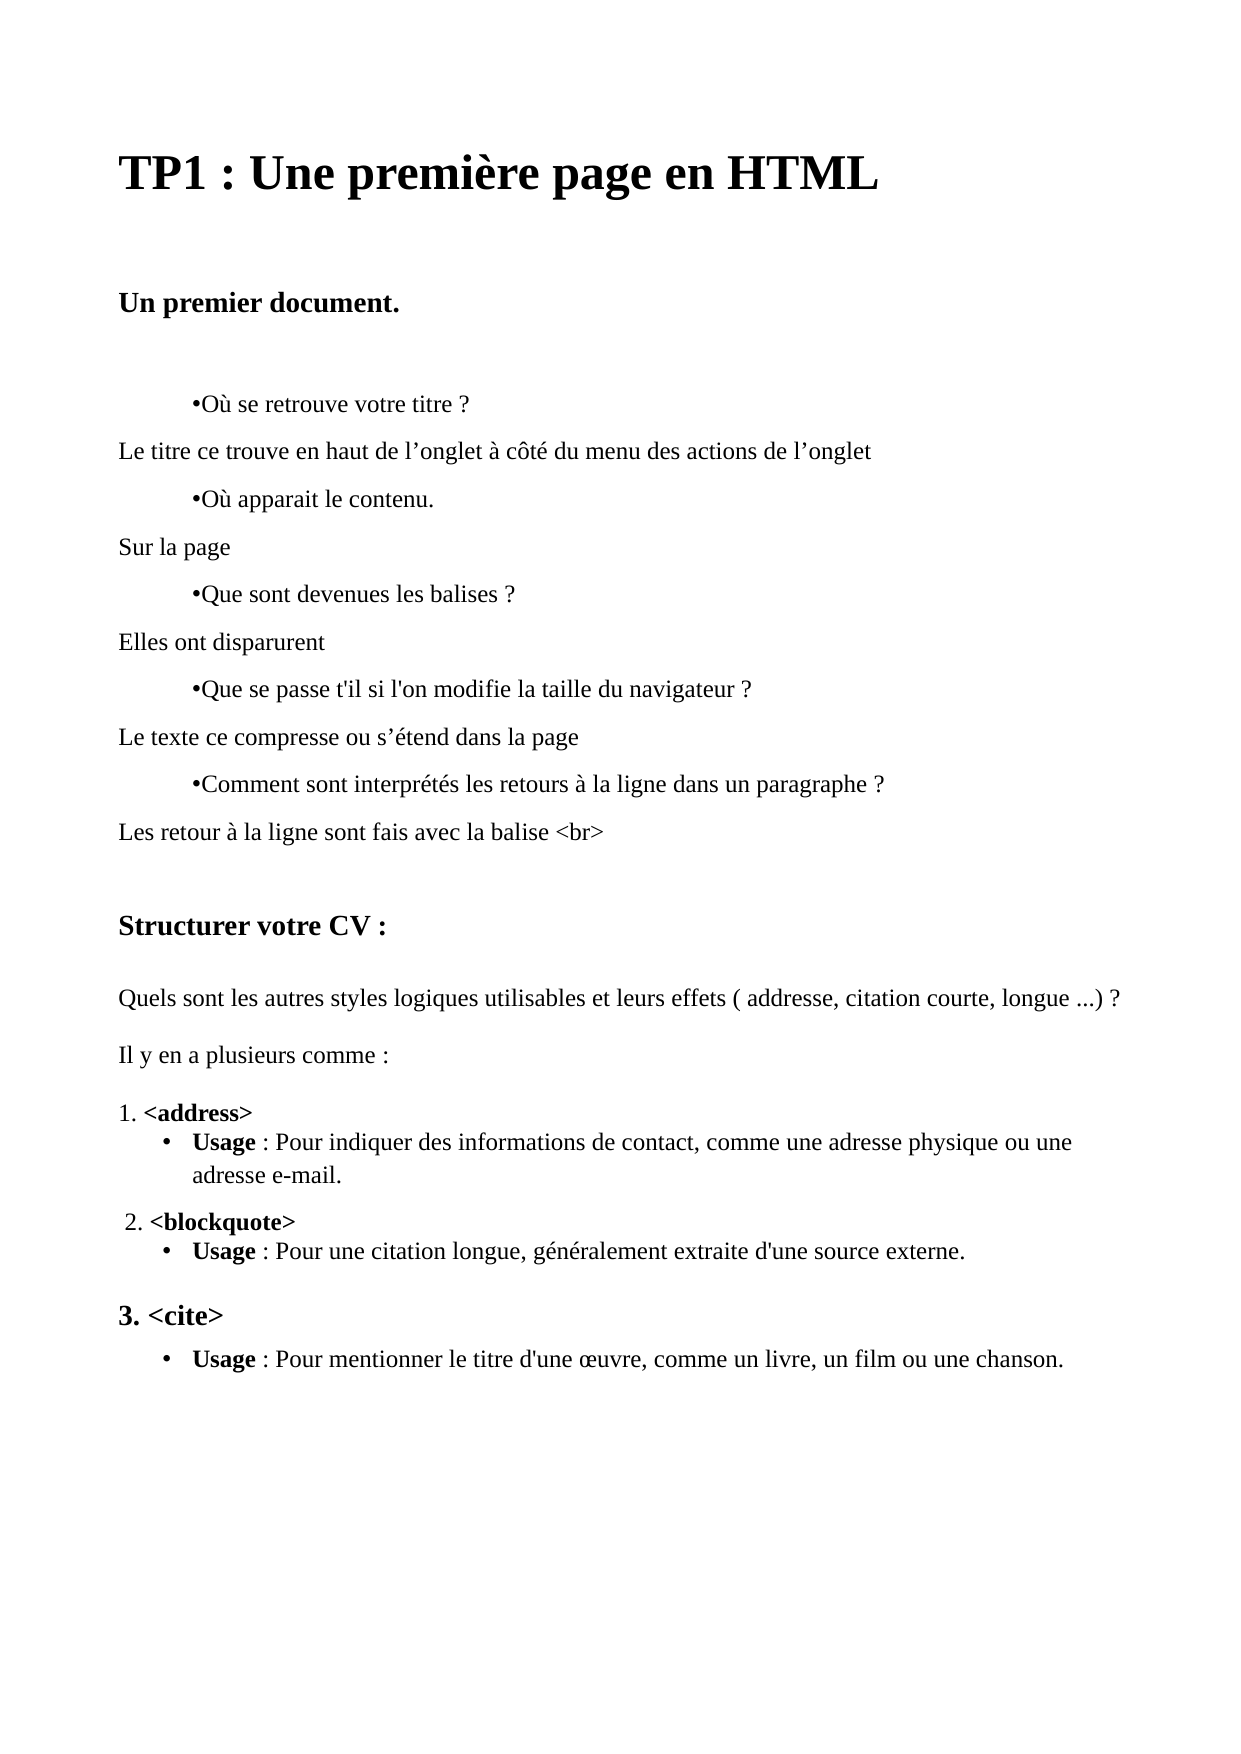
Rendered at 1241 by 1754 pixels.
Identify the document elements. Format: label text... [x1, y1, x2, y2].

subtitle Un premier document. [118, 285, 1122, 319]
list Où apparait le contenu. [118, 484, 1122, 513]
subtitle 3. <cite> [118, 1298, 1122, 1332]
list Que se passe t'il si l'on modifie la taille du navigateur ? [118, 674, 1122, 703]
subtitle TP1 : Une première page en HTML [118, 143, 1122, 201]
text Sur la page [118, 532, 1122, 560]
list Usage : Pour indiquer des informations de contact, comme une adresse physique ou une adresse e-mail. [162, 1127, 1122, 1188]
text 2. <blockquote> [118, 1207, 1122, 1236]
text Les retour à la ligne sont fais avec la balise <br> [118, 817, 1122, 846]
text Le titre ce trouve en haut de l’onglet à côté du menu des actions de l’onglet [118, 436, 1122, 465]
text Il y en a plusieurs comme : 1. <address> [118, 1040, 1122, 1127]
subtitle Structurer votre CV : [118, 908, 1122, 942]
list Où se retrouve votre titre ? [118, 389, 1122, 417]
text Elles ont disparurent [118, 627, 1122, 656]
text Quels sont les autres styles logiques utilisables et leurs effets ( addresse, citation courte, longue ...) ? [118, 983, 1122, 1012]
list Que sont devenues les balises ? [118, 579, 1122, 608]
list Usage : Pour une citation longue, généralement extraite d'une source externe. [162, 1236, 1122, 1265]
text Le texte ce compresse ou s’étend dans la page [118, 722, 1122, 751]
list Usage : Pour mentionner le titre d'une œuvre, comme un livre, un film ou une chanson. [162, 1344, 1122, 1373]
list Comment sont interprétés les retours à la ligne dans un paragraphe ? [118, 769, 1122, 798]
